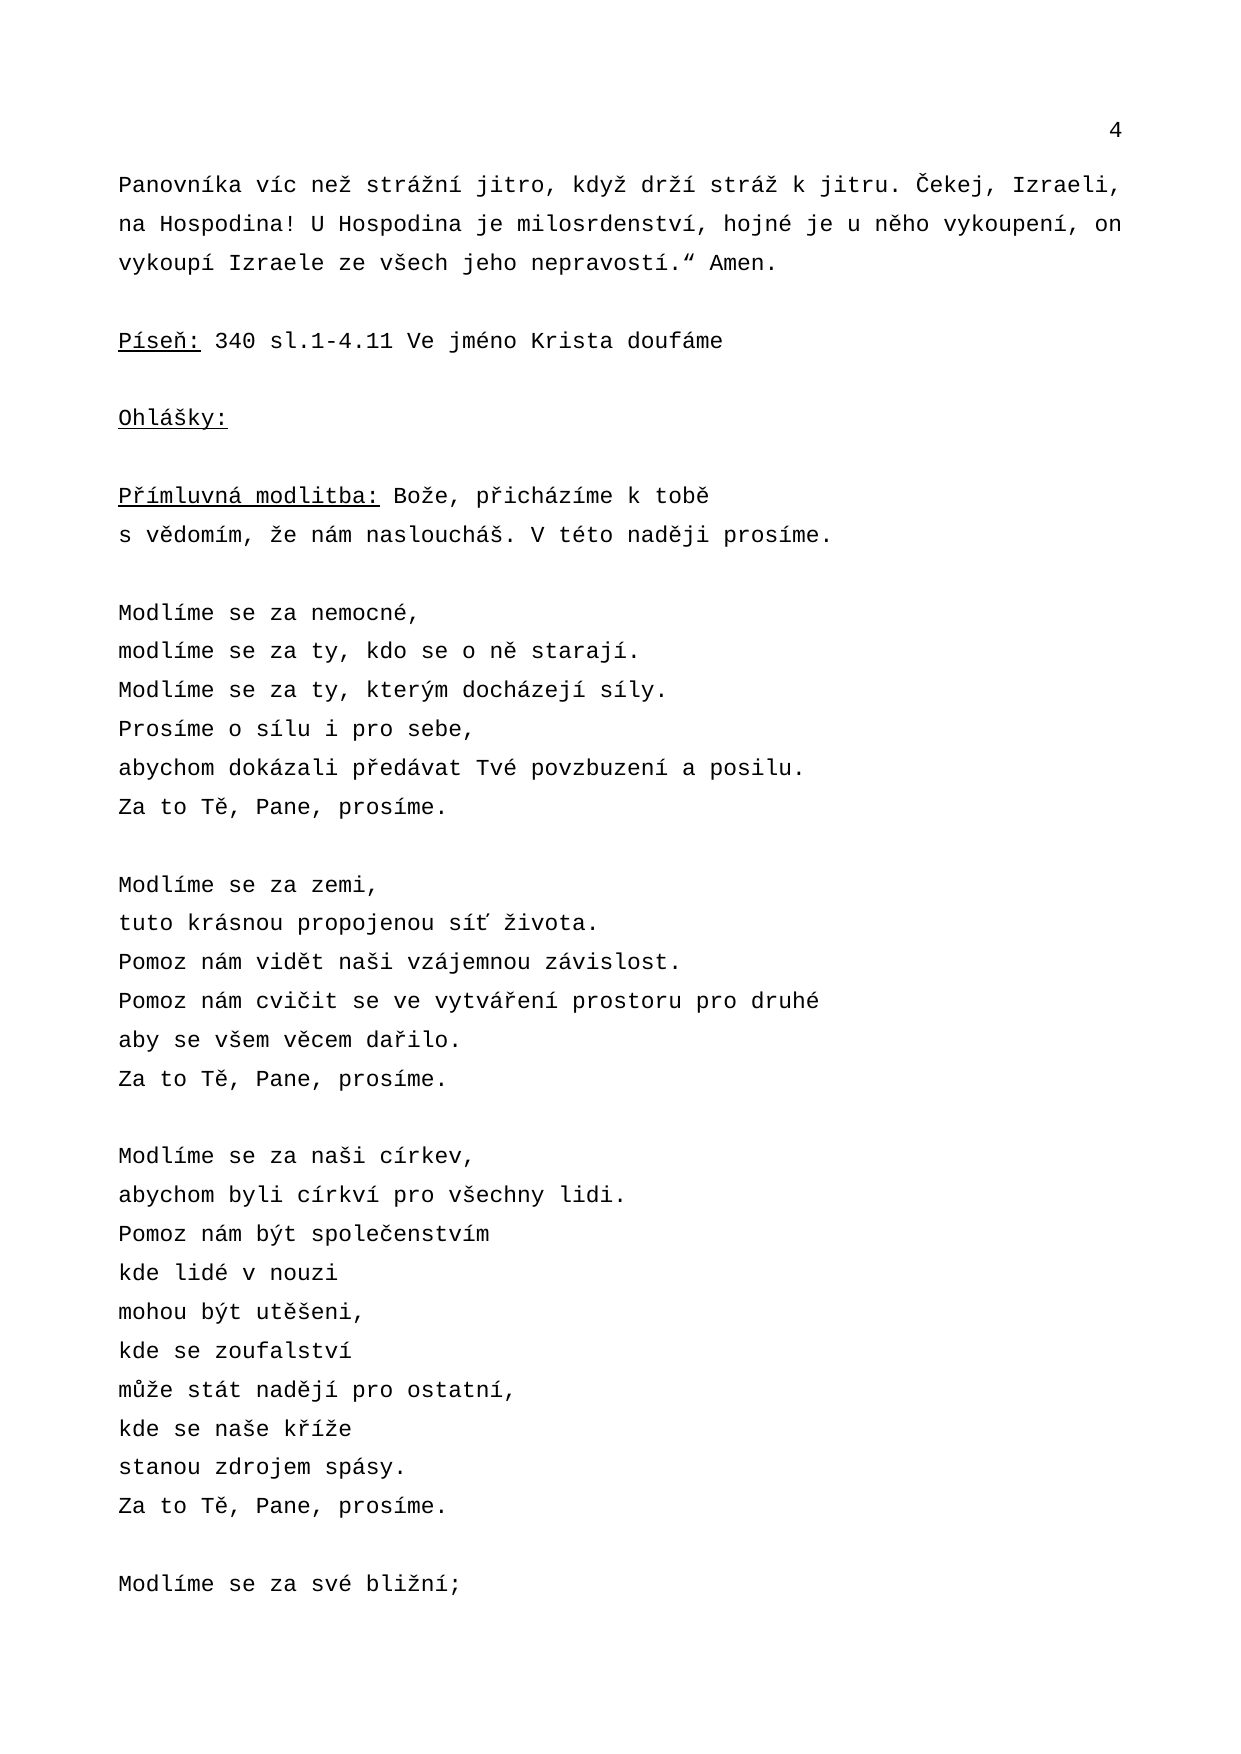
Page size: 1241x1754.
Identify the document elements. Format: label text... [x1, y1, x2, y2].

text Za to Tě, Pane, prosíme. Modlíme se za naši církev, abychom byli církví pro všechny lidi. Pomoz nám být společenstvím kde lidé v nouzi mohou být utěšeni, kde se zoufalství může stát nadějí pro ostatní, kde se naše kříže stanou zdrojem spásy. [118, 1067, 1122, 1482]
text Ohlášky: [118, 407, 1122, 433]
text Přímluvná modlitba: Bože, přicházíme k tobě s vědomím, že nám nasloucháš. V této naději prosíme. [118, 484, 1122, 549]
text Píseň: 340 sl.1-4.11 Ve jméno Krista doufáme [118, 329, 1122, 355]
text Modlíme se za nemocné, [118, 601, 1122, 627]
text abychom dokázali předávat Tvé povzbuzení a posilu. [118, 756, 1122, 782]
text Prosíme o sílu i pro sebe, [118, 717, 1122, 743]
text Za to Tě, Pane, prosíme. Modlíme se za zemi, tuto krásnou propojenou síť života. Pomoz nám vidět naši vzájemnou závislost. Pomoz nám cvičit se ve vytváření prostoru pro druhé aby se všem věcem dařilo. [118, 795, 1122, 1054]
text modlíme se za ty, kdo se o ně starají. [118, 640, 1122, 666]
text Panovníka víc než strážní jitro, když drží stráž k jitru. Čekej, Izraeli, na Hospodina! U Hospodina je milosrdenství, hojné je u něho vykoupení, on vykoupí Izraele ze všech jeho nepravostí.“ Amen. [118, 173, 1122, 277]
text Modlíme se za ty, kterým docházejí síly. [118, 679, 1122, 704]
text Za to Tě, Pane, prosíme. Modlíme se za své bližní; [118, 1494, 1122, 1598]
